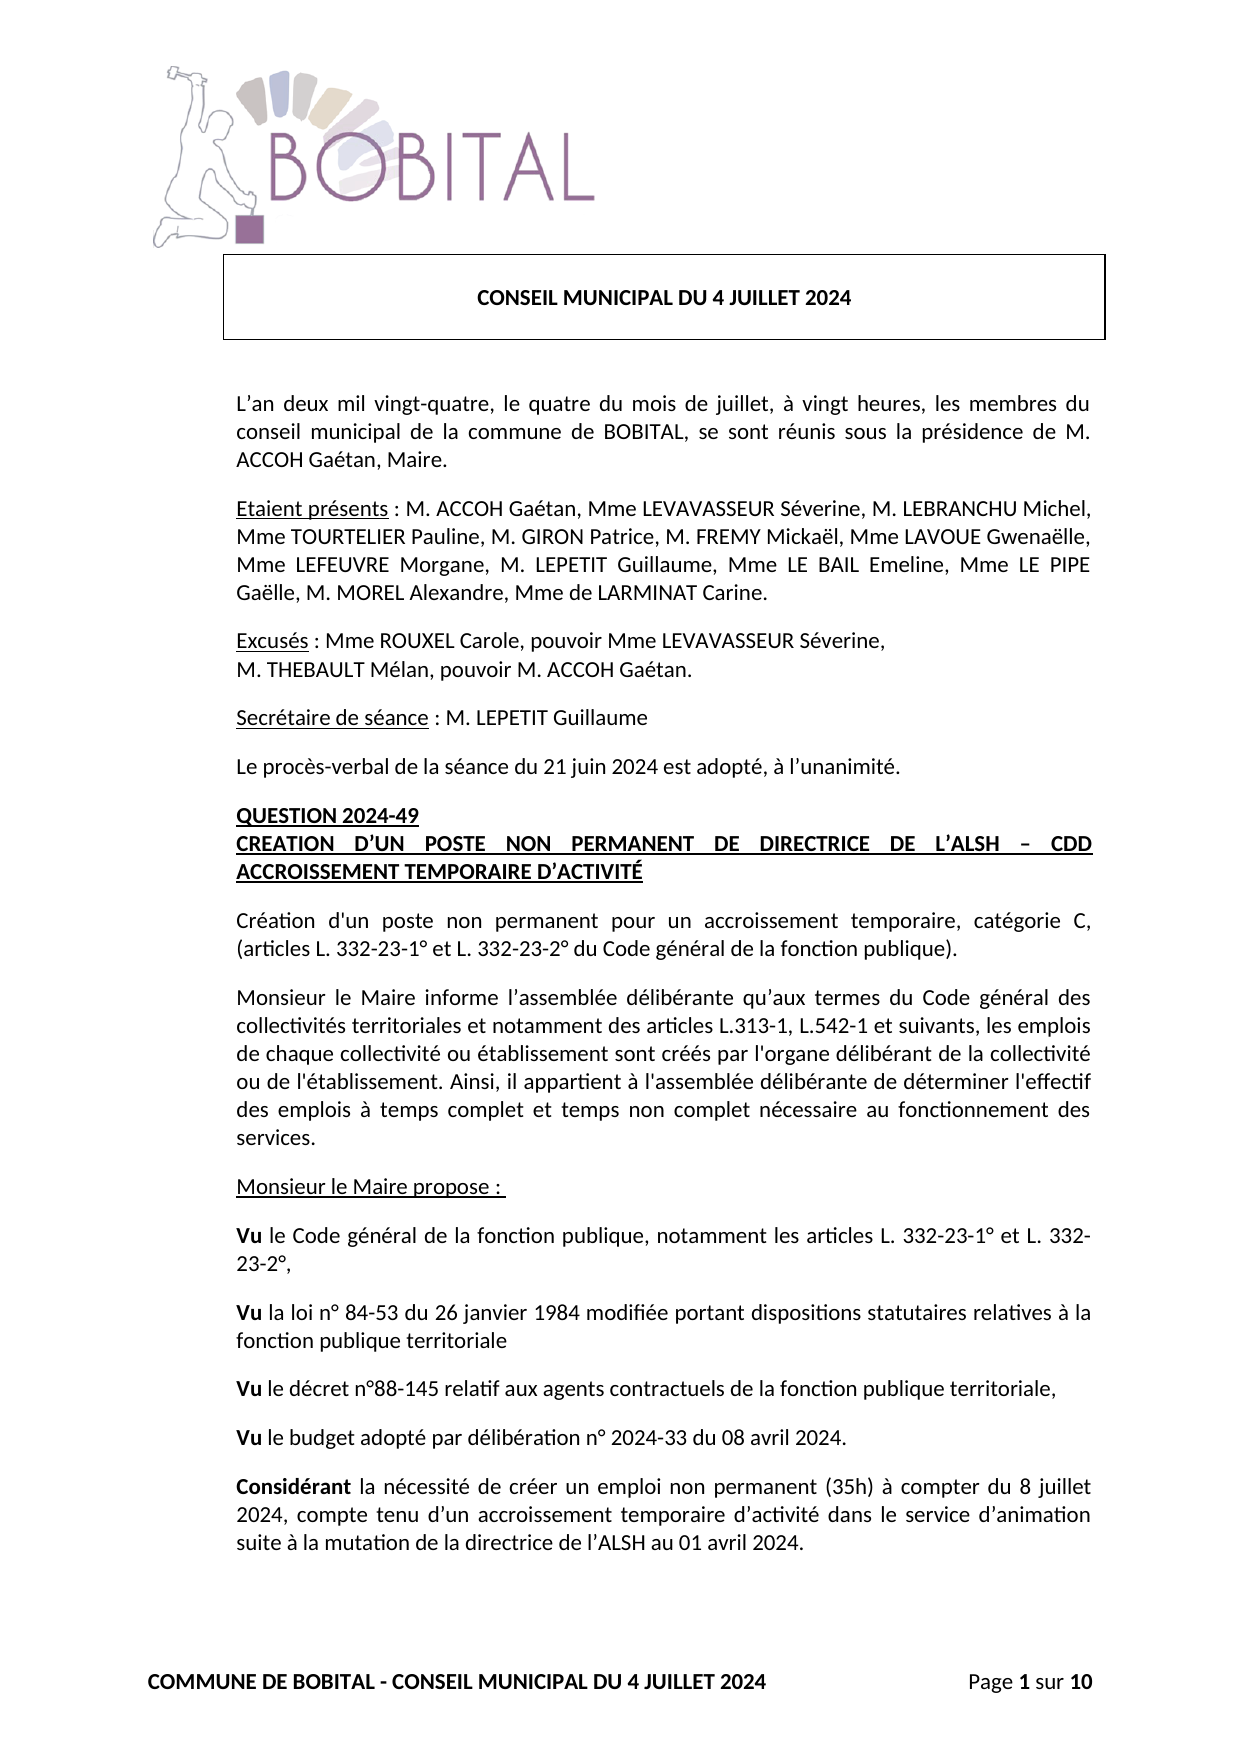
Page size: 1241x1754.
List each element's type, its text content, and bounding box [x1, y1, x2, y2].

text Monsieur le Maire propose : [236, 1172, 1093, 1200]
text Vu le Code général de la fonction publique, notamment les articles L. 332-23-1° et L. 332-23-2°, [236, 1221, 1093, 1277]
table_header CONSEIL MUNICIPAL DU 4 JUILLET 2024 [224, 255, 1104, 339]
text M. THEBAULT Mélan, pouvoir M. ACCOH Gaétan. [236, 655, 1093, 683]
text CREATION D’UN POSTE NON PERMANENT DE DIRECTRICE DE L’ALSH – CDD [236, 829, 1093, 853]
text Le procès-verbal de la séance du 21 juin 2024 est adopté, à l’unanimité. [236, 752, 1093, 780]
text Vu la loi n° 84-53 du 26 janvier 1984 modifiée portant dispositions statutaires relatives à la fonction publique territoriale [236, 1298, 1093, 1354]
text Vu le budget adopté par délibération n° 2024-33 du 08 avril 2024. [236, 1423, 1093, 1451]
text Vu le décret n°88-145 relatif aux agents contractuels de la fonction publique territoriale, [236, 1374, 1093, 1403]
text Considérant la nécessité de créer un emploi non permanent (35h) à compter du 8 juillet 2024, compte tenu d’un accroissement temporaire d’activité dans le service d’animation suite à la mutation de la directrice de l’ALSH au 01 avril 2024. [236, 1472, 1093, 1556]
text Monsieur le Maire informe l’assemblée délibérante qu’aux termes du Code général des collectivités territoriales et notamment des articles L.313-1, L.542-1 et suivants, les emplois de chaque collectivité ou établissement sont créés par l'organe délibérant de la collectivité ou de l'établissement. Ainsi, il appartient à l'assemblée délibérante de déterminer l'effectif des emplois à temps complet et temps non complet nécessaire au fonctionnement des services. [236, 983, 1093, 1151]
text L’an deux mil vingt-quatre, le quatre du mois de juillet, à vingt heures, les membres du conseil municipal de la commune de BOBITAL, se sont réunis sous la présidence de M. ACCOH Gaétan, Maire. [236, 389, 1093, 473]
text QUESTION 2024-49 [236, 801, 1093, 829]
picture [149, 60, 603, 253]
text Création d'un poste non permanent pour un accroissement temporaire, catégorie C, (articles L. 332-23-1° et L. 332-23-2° du Code général de la fonction publique). [236, 906, 1093, 962]
text Etaient présents : M. ACCOH Gaétan, Mme LEVAVASSEUR Séverine, M. LEBRANCHU Michel, Mme TOURTELIER Pauline, M. GIRON Patrice, M. FREMY Mickaël, Mme LAVOUE Gwenaëlle, Mme LEFEUVRE Morgane, M. LEPETIT Guillaume, Mme LE BAIL Emeline, Mme LE PIPE Gaëlle, M. MOREL Alexandre, Mme de LARMINAT Carine. [236, 494, 1093, 606]
text Excusés : Mme ROUXEL Carole, pouvoir Mme LEVAVASSEUR Séverine, [236, 627, 1093, 655]
text Secrétaire de séance : M. LEPETIT Guillaume [236, 703, 1093, 732]
text ACCROISSEMENT TEMPORAIRE D’ACTIVITÉ [236, 855, 1093, 885]
